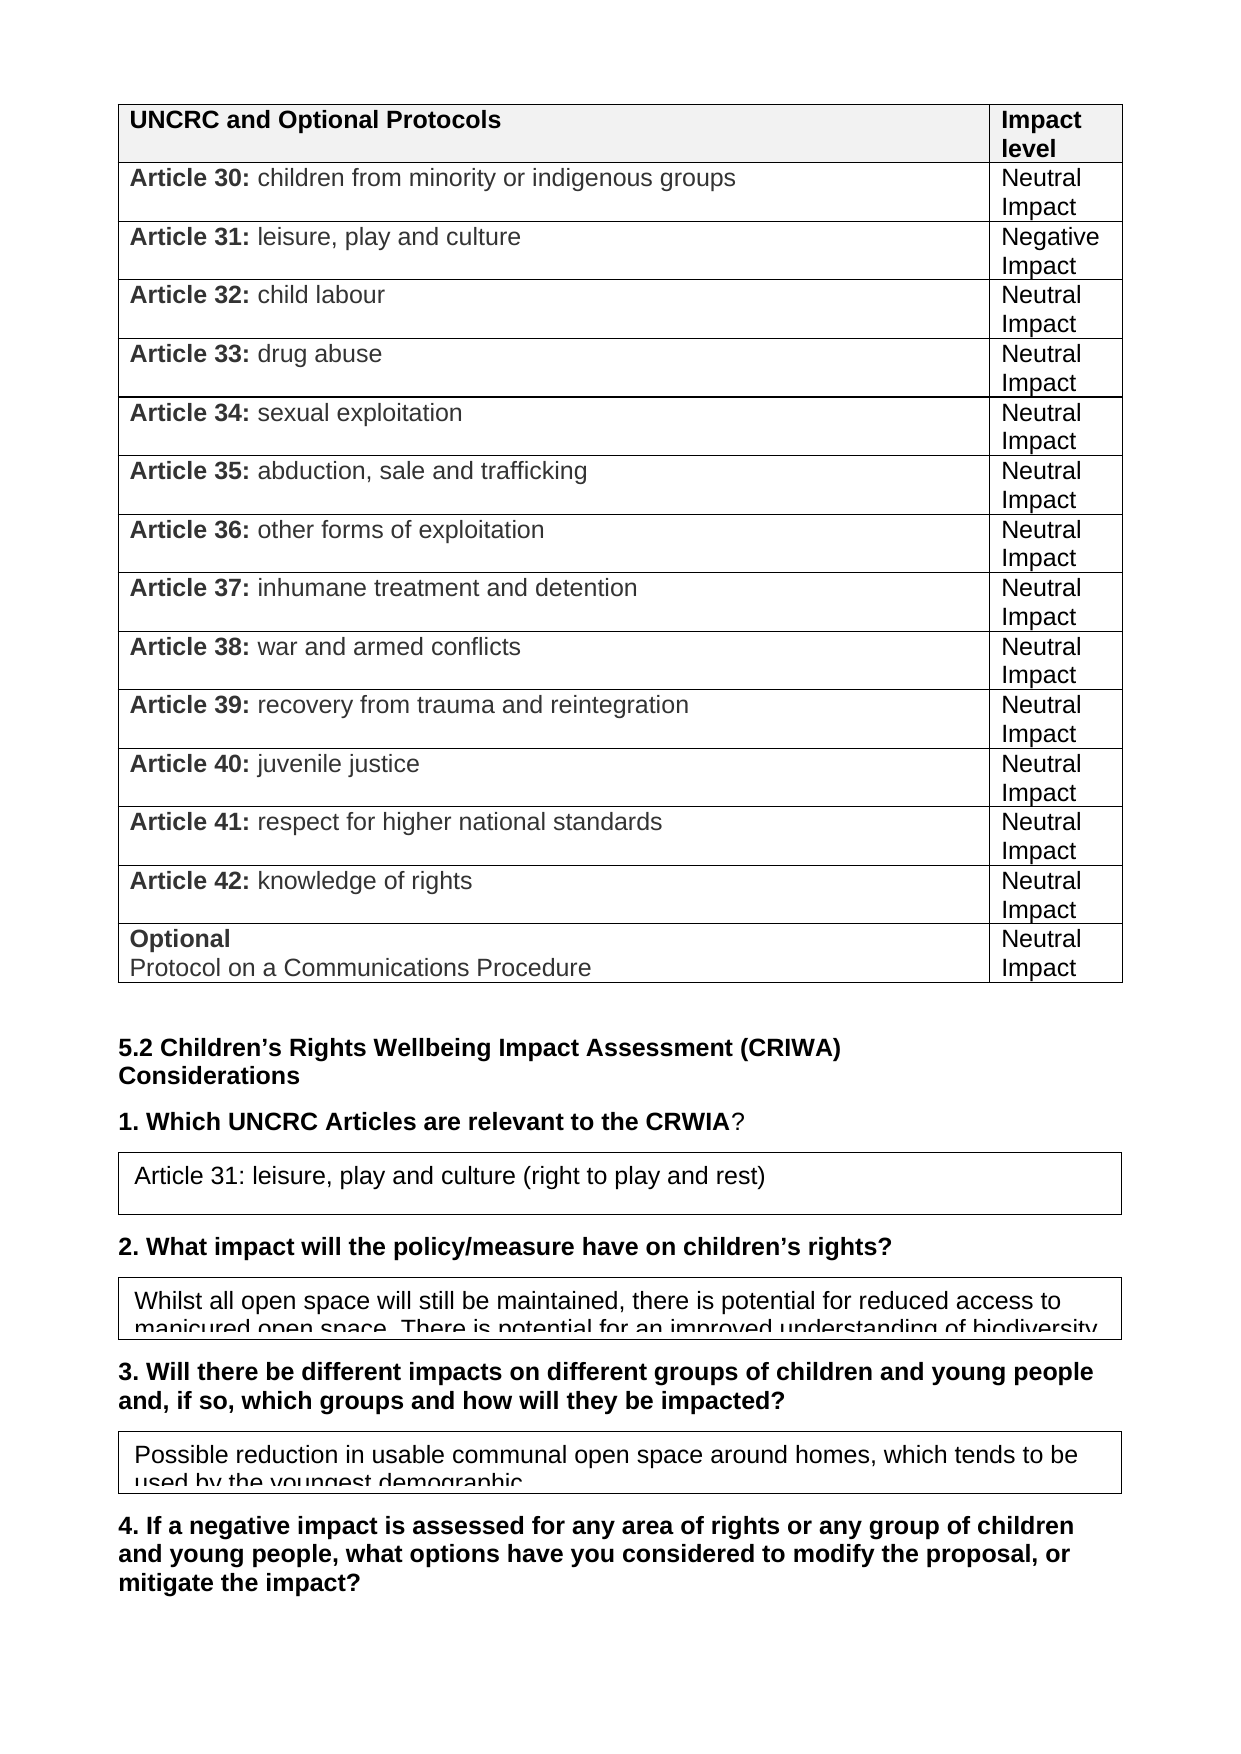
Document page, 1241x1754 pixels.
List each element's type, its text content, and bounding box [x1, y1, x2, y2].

text 3. Will there be different impacts on different groups of children and young people and, if so, which groups and how will they be impacted? [118, 1357, 1122, 1414]
table_cell Article 33: drug abuse [119, 339, 989, 396]
table_cell Article 42: knowledge of rights [119, 866, 989, 923]
table_cell Article 37: inhumane treatment and detention [119, 573, 989, 631]
table_cell Neutral Impact [990, 163, 1122, 221]
text Whilst all open space will still be maintained, there is potential for reduced access to manicured open space. There is potential for an improved understanding of biodiversity and sustainability. [134, 1286, 1106, 1332]
table_header Impact level [990, 105, 1122, 162]
table_cell Neutral Impact [990, 749, 1122, 806]
table_cell Article 40: juvenile justice [119, 749, 989, 806]
text Article 31: leisure, play and culture (right to play and rest) [134, 1161, 1106, 1189]
table_cell Neutral Impact [990, 515, 1122, 572]
table_cell Article 36: other forms of exploitation [119, 515, 989, 572]
text 4. If a negative impact is assessed for any area of rights or any group of children and young people, what options have you considered to modify the proposal, or mitigate the impact? [118, 1511, 1122, 1597]
table_cell Optional Protocol on a Communications Procedure [119, 924, 989, 982]
text Considerations [118, 1061, 1122, 1090]
table_cell Neutral Impact [990, 690, 1122, 748]
table_cell Article 31: leisure, play and culture [119, 222, 989, 279]
table_cell Article 41: respect for higher national standards [119, 807, 989, 865]
table_cell Neutral Impact [990, 398, 1122, 455]
text 1. Which UNCRC Articles are relevant to the CRWIA? [118, 1107, 1122, 1135]
table_cell Negative Impact [990, 222, 1122, 279]
subtitle 5.2 Children’s Rights Wellbeing Impact Assessment (CRIWA) [118, 1032, 1122, 1061]
table_cell Article 34: sexual exploitation [119, 398, 989, 455]
table_cell Article 32: child labour [119, 280, 989, 338]
table_cell Neutral Impact [990, 807, 1122, 865]
table_cell Article 38: war and armed conflicts [119, 632, 989, 689]
text Possible reduction in usable communal open space around homes, which tends to be used by the youngest demographic. [134, 1439, 1106, 1486]
table_cell Article 39: recovery from trauma and reintegration [119, 690, 989, 748]
table_cell Neutral Impact [990, 280, 1122, 338]
text 2. What impact will the policy/measure have on children’s rights? [118, 1232, 1122, 1261]
table_cell Article 35: abduction, sale and trafficking [119, 456, 989, 513]
table_cell Neutral Impact [990, 632, 1122, 689]
table_cell Neutral Impact [990, 456, 1122, 513]
table_cell Neutral Impact [990, 866, 1122, 923]
table_header UNCRC and Optional Protocols [119, 105, 989, 162]
table_cell Article 30: children from minority or indigenous groups [119, 163, 989, 221]
table_cell Neutral Impact [990, 924, 1122, 982]
table_cell Neutral Impact [990, 573, 1122, 631]
table_cell Neutral Impact [990, 339, 1122, 396]
